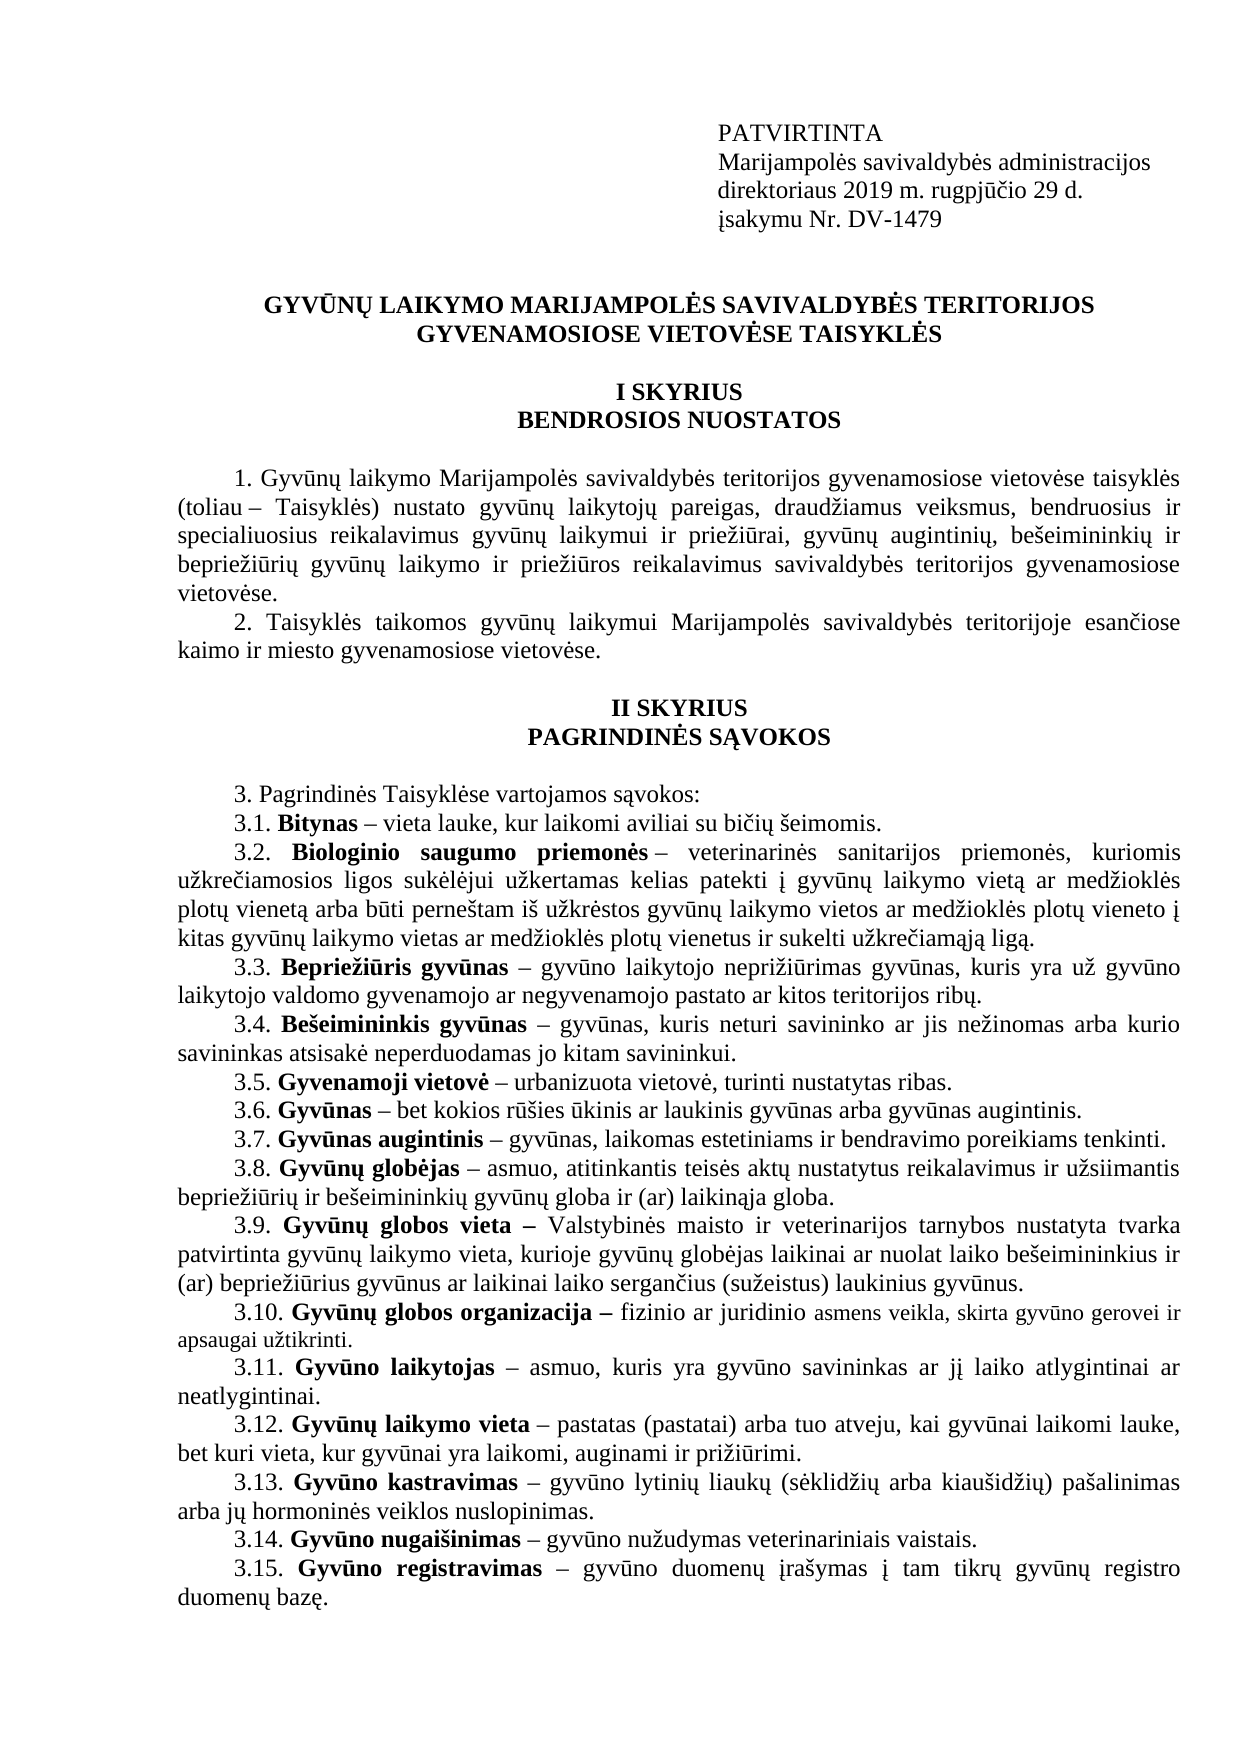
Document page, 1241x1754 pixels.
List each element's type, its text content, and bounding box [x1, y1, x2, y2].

text 3.12. Gyvūnų laikymo vieta – pastatas (pastatai) arba tuo atveju, kai gyvūnai laikomi lauke, bet kuri vieta, kur gyvūnai yra laikomi, auginami ir prižiūrimi. [177, 1409, 1181, 1467]
text PATVIRTINTA [582, 118, 1181, 147]
text 3.14. Gyvūno nugaišinimas – gyvūno nužudymas veterinariniais vaistais. [177, 1524, 1181, 1553]
text 3.11. Gyvūno laikytojas – asmuo, kuris yra gyvūno savininkas ar jį laiko atlygintinai ar neatlygintinai. [177, 1352, 1181, 1409]
text 1. Gyvūnų laikymo Marijampolės savivaldybės teritorijos gyvenamosiose vietovėse taisyklės (toliau – Taisyklės) nustato gyvūnų laikytojų pareigas, draudžiamus veiksmus, bendruosius ir specialiuosius reikalavimus gyvūnų laikymui ir priežiūrai, gyvūnų augintinių, bešeimininkių ir bepriežiūrių gyvūnų laikymo ir priežiūros reikalavimus savivaldybės teritorijos gyvenamosiose vietovėse. [177, 463, 1181, 607]
text Marijampolės savivaldybės administracijos direktoriaus 2019 m. rugpjūčio 29 d. [717, 147, 1181, 204]
text GYVŪNŲ LAIKYMO MARIJAMPOLĖS SAVIVALDYBĖS TERITORIJOS GYVENAMOSIOSE VIETOVĖSE TAISYKLĖS [177, 291, 1181, 348]
text BENDROSIOS NUOSTATOS [177, 406, 1181, 434]
text 3. Pagrindinės Taisyklėse vartojamos sąvokos: [177, 779, 1181, 808]
text 3.10. Gyvūnų globos organizacija – fizinio ar juridinio asmens veikla, skirta gyvūno gerovei ir apsaugai užtikrinti. [177, 1297, 1181, 1352]
text įsakymu Nr. DV-1479 [717, 204, 1181, 233]
text PAGRINDINĖS SĄVOKOS [177, 722, 1181, 751]
text 3.13. Gyvūno kastravimas – gyvūno lytinių liaukų (sėklidžių arba kiaušidžių) pašalinimas arba jų hormoninės veiklos nuslopinimas. [177, 1467, 1181, 1524]
text 3.6. Gyvūnas – bet kokios rūšies ūkinis ar laukinis gyvūnas arba gyvūnas augintinis. [177, 1096, 1181, 1124]
text 3.4. Bešeimininkis gyvūnas – gyvūnas, kuris neturi savininko ar jis nežinomas arba kurio savininkas atsisakė neperduodamas jo kitam savininkui. [177, 1009, 1181, 1067]
text 3.8. Gyvūnų globėjas – asmuo, atitinkantis teisės aktų nustatytus reikalavimus ir užsiimantis bepriežiūrių ir bešeimininkių gyvūnų globa ir (ar) laikinąja globa. [177, 1153, 1181, 1211]
text 3.3. Bepriežiūris gyvūnas – gyvūno laikytojo neprižiūrimas gyvūnas, kuris yra už gyvūno laikytojo valdomo gyvenamojo ar negyvenamojo pastato ar kitos teritorijos ribų. [177, 952, 1181, 1009]
text 3.15. Gyvūno registravimas – gyvūno duomenų įrašymas į tam tikrų gyvūnų registro duomenų bazę. [177, 1553, 1181, 1611]
text 2. Taisyklės taikomos gyvūnų laikymui Marijampolės savivaldybės teritorijoje esančiose kaimo ir miesto gyvenamosiose vietovėse. [177, 607, 1181, 664]
text 3.2. Biologinio saugumo priemonės – veterinarinės sanitarijos priemonės, kuriomis užkrečiamosios ligos sukėlėjui užkertamas kelias patekti į gyvūnų laikymo vietą ar medžioklės plotų vienetą arba būti perneštam iš užkrėstos gyvūnų laikymo vietos ar medžioklės plotų vieneto į kitas gyvūnų laikymo vietas ar medžioklės plotų vienetus ir sukelti užkrečiamąją ligą. [177, 837, 1181, 952]
text 3.5. Gyvenamoji vietovė – urbanizuota vietovė, turinti nustatytas ribas. [177, 1067, 1181, 1096]
text 3.7. Gyvūnas augintinis – gyvūnas, laikomas estetiniams ir bendravimo poreikiams tenkinti. [177, 1124, 1181, 1153]
text II SKYRIUS [177, 693, 1181, 722]
text I SKYRIUS [177, 377, 1181, 406]
text 3.1. Bitynas – vieta lauke, kur laikomi aviliai su bičių šeimomis. [177, 808, 1181, 837]
text 3.9. Gyvūnų globos vieta – Valstybinės maisto ir veterinarijos tarnybos nustatyta tvarka patvirtinta gyvūnų laikymo vieta, kurioje gyvūnų globėjas laikinai ar nuolat laiko bešeimininkius ir (ar) bepriežiūrius gyvūnus ar laikinai laiko sergančius (sužeistus) laukinius gyvūnus. [177, 1211, 1181, 1297]
